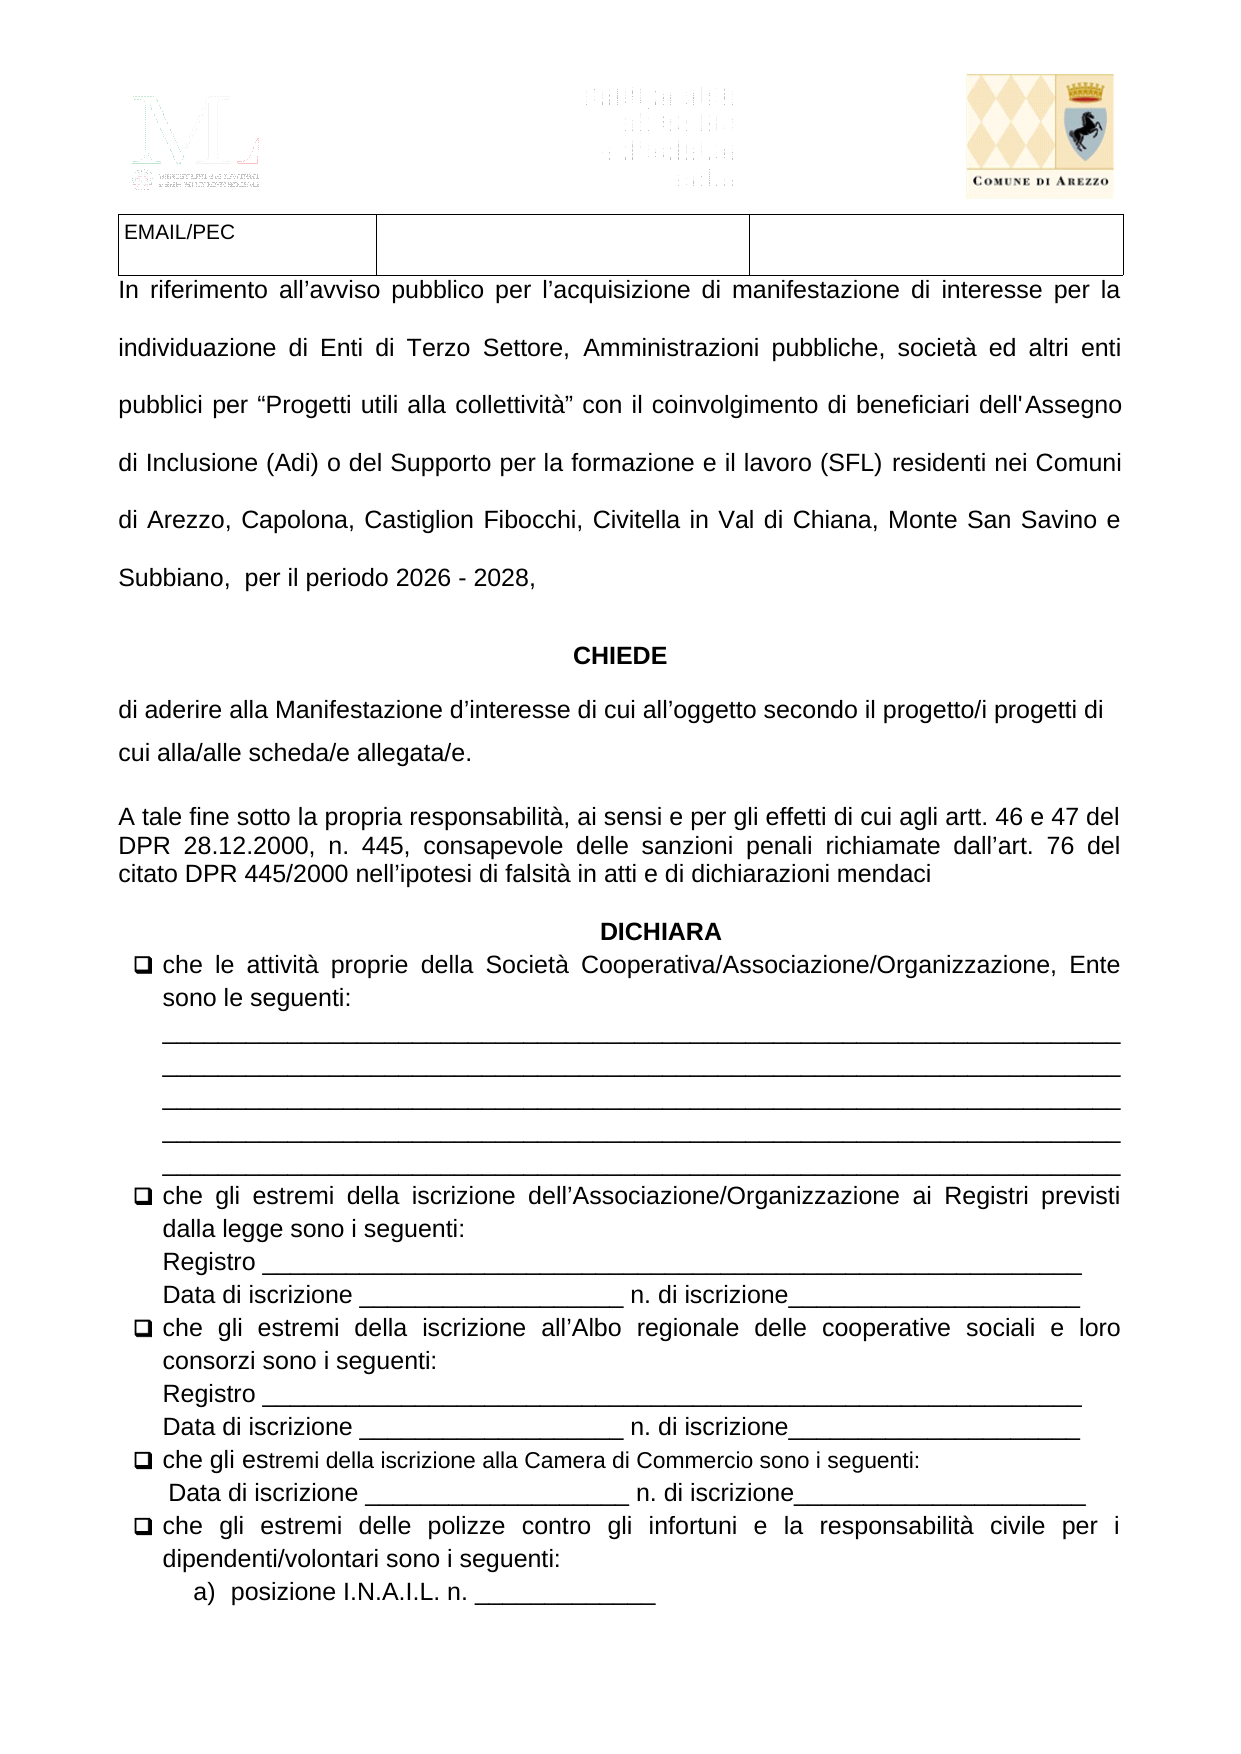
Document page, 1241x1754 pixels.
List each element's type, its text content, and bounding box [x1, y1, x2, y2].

list Data di iscrizione ___________________ n. di iscrizione_____________________ [168, 1478, 1122, 1507]
list posizione I.N.A.I.L. n. _____________ [193, 1577, 1122, 1606]
text In riferimento all’avviso pubblico per l’acquisizione di manifestazione di interesse per la individuazione di Enti di Terzo Settore, Amministrazioni pubbliche, società ed altri enti pubblici per “Progetti utili alla collettività” con il coinvolgimento di beneficiari dell'Assegno di Inclusione (Adi) o del Supporto per la formazione e il lavoro (SFL) residenti nei Comuni di Arezzo, Capolona, Castiglion Fibocchi, Civitella in Val di Chiana, Monte San Savino e Subbiano, per il periodo 2026 - 2028, [118, 276, 1122, 591]
list Data di iscrizione ___________________ n. di iscrizione_____________________ [133, 1280, 1122, 1309]
list Data di iscrizione ___________________ n. di iscrizione_____________________ [133, 1412, 1122, 1441]
list che gli estremi della iscrizione dell’Associazione/Organizzazione ai Registri previsti dalla legge sono i seguenti: [133, 1181, 1122, 1243]
list che gli estremi della iscrizione alla Camera di Commercio sono i seguenti: [133, 1445, 1122, 1474]
list che gli estremi della iscrizione all’Albo regionale delle cooperative sociali e loro consorzi sono i seguenti: [133, 1313, 1122, 1375]
list che gli estremi delle polizze contro gli infortuni e la responsabilità civile per i dipendenti/volontari sono i seguenti: [133, 1511, 1122, 1573]
list Registro ___________________________________________________________ [133, 1379, 1122, 1408]
text A tale fine sotto la propria responsabilità, ai sensi e per gli effetti di cui agli artt. 46 e 47 del DPR 28.12.2000, n. 445, consapevole delle sanzioni penali richiamate dall’art. 76 del citato DPR 445/2000 nell’ipotesi di falsità in atti e di dichiarazioni mendaci [118, 802, 1122, 888]
table_cell [377, 215, 749, 275]
list _________________________________________________________________________________________________________________________________________________________________________________________________________________________________________________________________________________________________________________________________________________________ [162, 1016, 1122, 1177]
list Registro ___________________________________________________________ [133, 1247, 1122, 1276]
table_cell [750, 215, 1123, 275]
text CHIEDE [118, 641, 1122, 670]
list DICHIARA [199, 917, 1122, 946]
table_cell EMAIL/PEC [119, 215, 376, 275]
text di aderire alla Manifestazione d’interesse di cui all’oggetto secondo il progetto/i progetti di cui alla/alle scheda/e allegata/e. [118, 695, 1122, 767]
list che le attività proprie della Società Cooperativa/Associazione/Organizzazione, Ente sono le seguenti: [133, 950, 1122, 1012]
